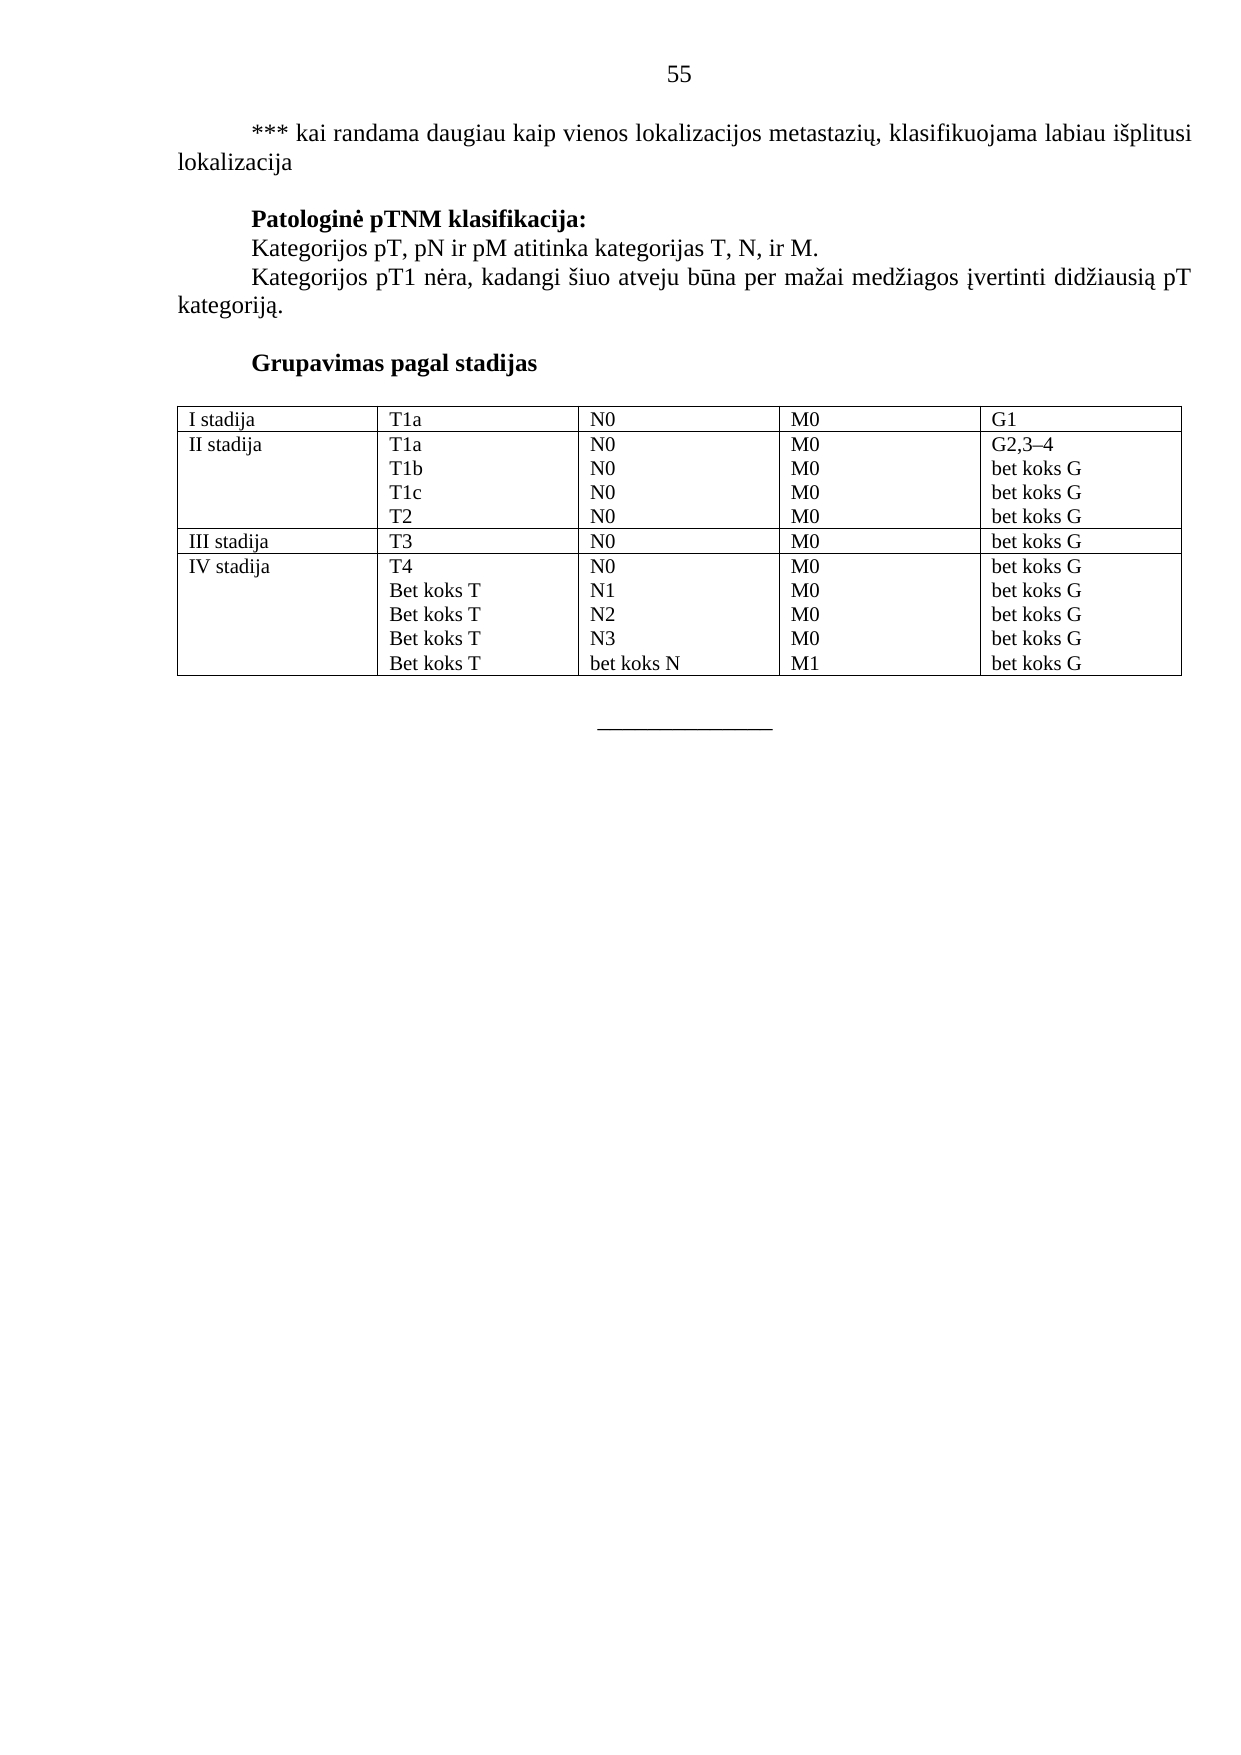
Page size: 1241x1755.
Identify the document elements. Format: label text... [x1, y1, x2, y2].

table_cell III stadija [178, 529, 377, 553]
table_cell G2,3–4 bet koks G bet koks G bet koks G [981, 432, 1181, 528]
text Kategorijos pT1 nėra, kadangi šiuo atveju būna per mažai medžiagos įvertinti didžiausią pT kategoriją. [177, 262, 1193, 319]
text Kategorijos pT, pN ir pM atitinka kategorijas T, N, ir M. [177, 233, 1193, 262]
table_cell II stadija [178, 432, 377, 528]
table_cell IV stadija [178, 554, 377, 674]
table_cell T1a T1b T1c T2 [378, 432, 578, 528]
table_header M0 [780, 407, 980, 431]
table_header G1 [981, 407, 1181, 431]
table_cell M0 M0 M0 M0 M1 [780, 554, 980, 674]
table_header T1a [378, 407, 578, 431]
table_cell M0 [780, 529, 980, 553]
table_cell N0 [579, 529, 779, 553]
table_cell N0 N1 N2 N3 bet koks N [579, 554, 779, 674]
table_cell M0 M0 M0 M0 [780, 432, 980, 528]
table_cell T4 Bet koks T Bet koks T Bet koks T Bet koks T [378, 554, 578, 674]
table_cell bet koks G [981, 529, 1181, 553]
table_cell T3 [378, 529, 578, 553]
table_cell bet koks G bet koks G bet koks G bet koks G bet koks G [981, 554, 1181, 674]
text Grupavimas pagal stadijas [177, 348, 1193, 377]
text ______________ [177, 704, 1193, 733]
text Patologinė pTNM klasifikacija: [177, 204, 1193, 233]
table_cell N0 N0 N0 N0 [579, 432, 779, 528]
table_header N0 [579, 407, 779, 431]
text *** kai randama daugiau kaip vienos lokalizacijos metastazių, klasifikuojama labiau išplitusi lokalizacija [177, 118, 1193, 176]
table_header I stadija [178, 407, 377, 431]
